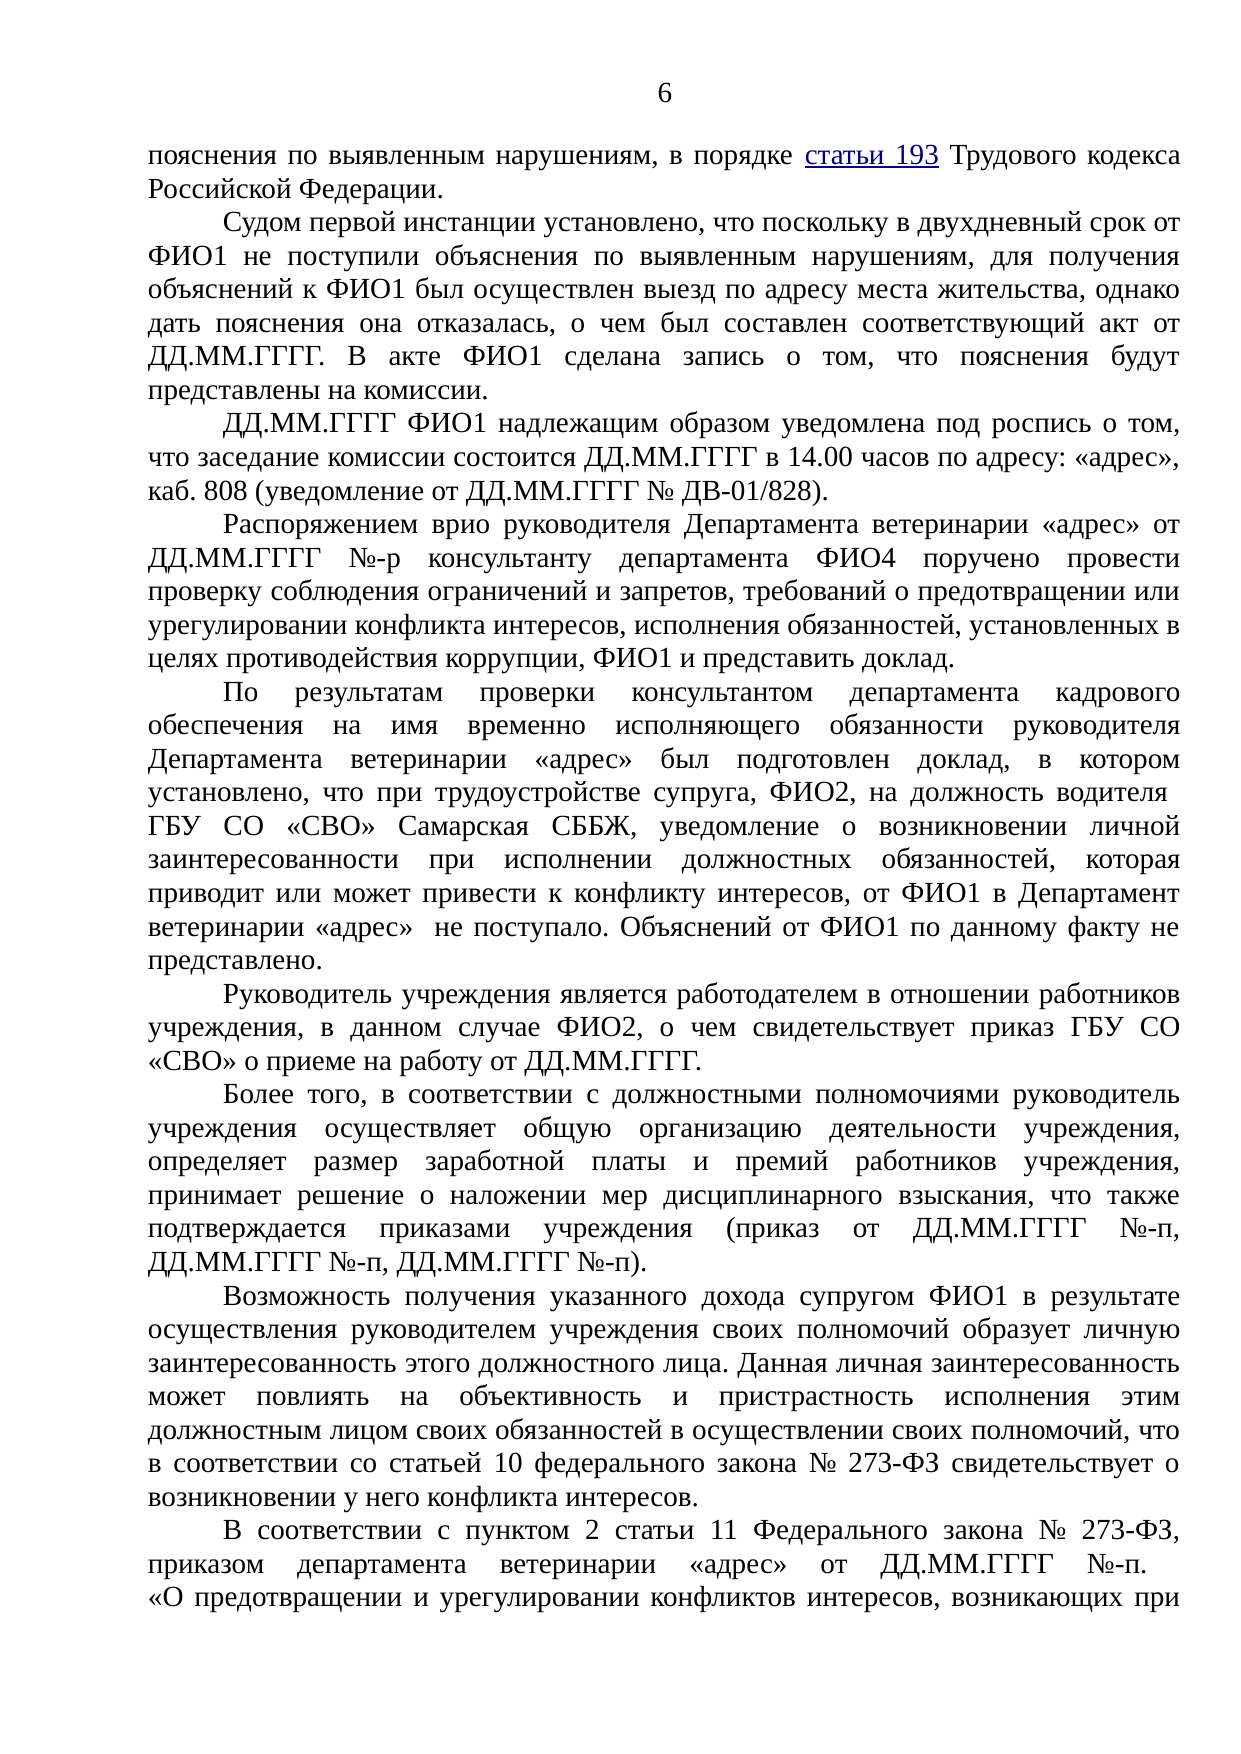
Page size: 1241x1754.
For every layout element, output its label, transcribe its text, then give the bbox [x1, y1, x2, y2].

text Руководитель учреждения является работодателем в отношении работников учреждения, в данном случае ФИО2, о чем свидетельствует приказ ГБУ СО «СВО» о приеме на работу от ДД.ММ.ГГГГ. [148, 976, 1181, 1076]
text пояснения по выявленным нарушениям, в порядке статьи 193 Трудового кодекса Российской Федерации. [148, 137, 1181, 204]
text По результатам проверки консультантом департамента кадрового обеспечения на имя временно исполняющего обязанности руководителя Департамента ветеринарии «адрес» был подготовлен доклад, в котором установлено, что при трудоустройстве супруга, ФИО2, на должность водителя ГБУ СО «СВО» Самарская СББЖ, уведомление о возникновении личной заинтересованности при исполнении должностных обязанностей, которая приводит или может привести к конфликту интересов, от ФИО1 в Департамент ветеринарии «адрес» не поступало. Объяснений от ФИО1 по данному факту не представлено. [148, 674, 1181, 976]
text ДД.ММ.ГГГГ ФИО1 надлежащим образом уведомлена под роспись о том, что заседание комиссии состоится ДД.ММ.ГГГГ в 14.00 часов по адресу: «адрес», каб. 808 (уведомление от ДД.ММ.ГГГГ № ДВ-01/828). [148, 406, 1181, 506]
text Возможность получения указанного дохода супругом ФИО1 в результате осуществления руководителем учреждения своих полномочий образует личную заинтересованность этого должностного лица. Данная личная заинтересованность может повлиять на объективность и пристрастность исполнения этим должностным лицом своих обязанностей в осуществлении своих полномочий, что в соответствии со статьей 10 федерального закона № 273-ФЗ свидетельствует о возникновении у него конфликта интересов. [148, 1278, 1181, 1512]
text Распоряжением врио руководителя Департамента ветеринарии «адрес» от ДД.ММ.ГГГГ №-р консультанту департамента ФИО4 поручено провести проверку соблюдения ограничений и запретов, требований о предотвращении или урегулировании конфликта интересов, исполнения обязанностей, установленных в целях противодействия коррупции, ФИО1 и представить доклад. [148, 506, 1181, 674]
text В соответствии с пунктом 2 статьи 11 Федерального закона № 273-ФЗ, приказом департамента ветеринарии «адрес» от ДД.ММ.ГГГГ №-п. «О предотвращении и урегулировании конфликтов интересов, возникающих при [148, 1512, 1181, 1613]
text Более того, в соответствии с должностными полномочиями руководитель учреждения осуществляет общую организацию деятельности учреждения, определяет размер заработной платы и премий работников учреждения, принимает решение о наложении мер дисциплинарного взыскания, что также подтверждается приказами учреждения (приказ от ДД.ММ.ГГГГ №-п, ДД.ММ.ГГГГ №-п, ДД.ММ.ГГГГ №-п). [148, 1076, 1181, 1278]
text Судом первой инстанции установлено, что поскольку в двухдневный срок от ФИО1 не поступили объяснения по выявленным нарушениям, для получения объяснений к ФИО1 был осуществлен выезд по адресу места жительства, однако дать пояснения она отказалась, о чем был составлен соответствующий акт от ДД.ММ.ГГГГ. В акте ФИО1 сделана запись о том, что пояснения будут представлены на комиссии. [148, 204, 1181, 406]
